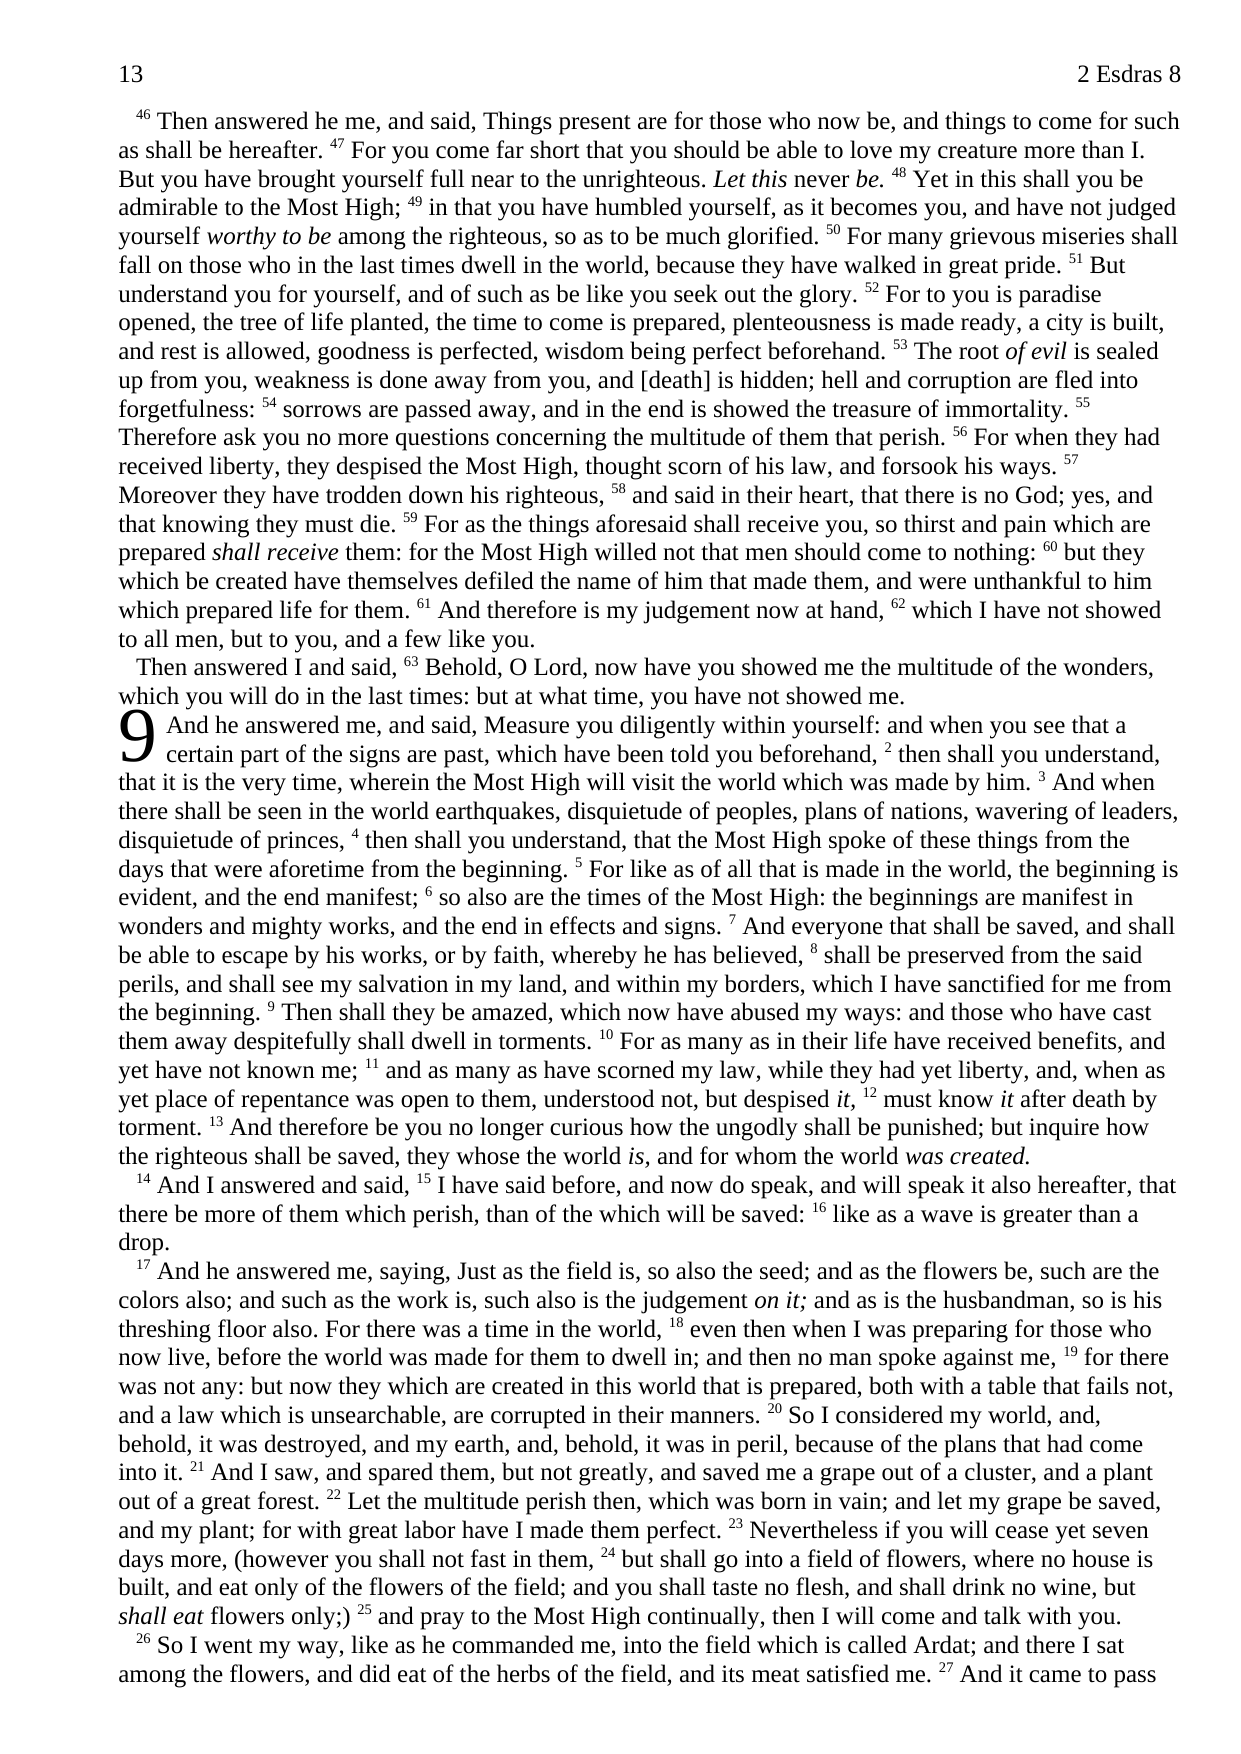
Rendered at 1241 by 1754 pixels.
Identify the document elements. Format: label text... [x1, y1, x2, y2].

text Then answered I and said, 63 Behold, O Lord, now have you showed me the multitude of the wonders, which you will do in the last times: but at what time, you have not showed me. [118, 652, 1181, 710]
text 14 And I answered and said, 15 I have said before, and now do speak, and will speak it also hereafter, that there be more of them which perish, than of the which will be saved: 16 like as a wave is greater than a drop. [118, 1170, 1181, 1256]
text 46 Then answered he me, and said, Things present are for those who now be, and things to come for such as shall be hereafter. 47 For you come far short that you should be able to love my creature more than I. But you have brought yourself full near to the unrighteous. Let this never be. 48 Yet in this shall you be admirable to the Most High; 49 in that you have humbled yourself, as it becomes you, and have not judged yourself worthy to be among the righteous, so as to be much glorified. 50 For many grievous miseries shall fall on those who in the last times dwell in the world, because they have walked in great pride. 51 But understand you for yourself, and of such as be like you seek out the glory. 52 For to you is paradise opened, the tree of life planted, the time to come is prepared, plenteousness is made ready, a city is built, and rest is allowed, goodness is perfected, wisdom being perfect beforehand. 53 The root of evil is sealed up from you, weakness is done away from you, and [death] is hidden; hell and corruption are fled into forgetfulness: 54 sorrows are passed away, and in the end is showed the treasure of immortality. 55 Therefore ask you no more questions concerning the multitude of them that perish. 56 For when they had received liberty, they despised the Most High, thought scorn of his law, and forsook his ways. 57 Moreover they have trodden down his righteous, 58 and said in their heart, that there is no God; yes, and that knowing they must die. 59 For as the things aforesaid shall receive you, so thirst and pain which are prepared shall receive them: for the Most High willed not that men should come to nothing: 60 but they which be created have themselves defiled the name of him that made them, and were unthankful to him which prepared life for them. 61 And therefore is my judgement now at hand, 62 which I have not showed to all men, but to you, and a few like you. [118, 106, 1181, 652]
text 9And he answered me, and said, Measure you diligently within yourself: and when you see that a certain part of the signs are past, which have been told you beforehand, 2 then shall you understand, that it is the very time, wherein the Most High will visit the world which was made by him. 3 And when there shall be seen in the world earthquakes, disquietude of peoples, plans of nations, wavering of leaders, disquietude of princes, 4 then shall you understand, that the Most High spoke of these things from the days that were aforetime from the beginning. 5 For like as of all that is made in the world, the beginning is evident, and the end manifest; 6 so also are the times of the Most High: the beginnings are manifest in wonders and mighty works, and the end in effects and signs. 7 And everyone that shall be saved, and shall be able to escape by his works, or by faith, whereby he has believed, 8 shall be preserved from the said perils, and shall see my salvation in my land, and within my borders, which I have sanctified for me from the beginning. 9 Then shall they be amazed, which now have abused my ways: and those who have cast them away despitefully shall dwell in torments. 10 For as many as in their life have received benefits, and yet have not known me; 11 and as many as have scorned my law, while they had yet liberty, and, when as yet place of repentance was open to them, understood not, but despised it, 12 must know it after death by torment. 13 And therefore be you no longer curious how the ungodly shall be punished; but inquire how the righteous shall be saved, they whose the world is, and for whom the world was created. [118, 710, 1181, 1170]
text 17 And he answered me, saying, Just as the field is, so also the seed; and as the flowers be, such are the colors also; and such as the work is, such also is the judgement on it; and as is the husbandman, so is his threshing floor also. For there was a time in the world, 18 even then when I was preparing for those who now live, before the world was made for them to dwell in; and then no man spoke against me, 19 for there was not any: but now they which are created in this world that is prepared, both with a table that fails not, and a law which is unsearchable, are corrupted in their manners. 20 So I considered my world, and, behold, it was destroyed, and my earth, and, behold, it was in peril, because of the plans that had come into it. 21 And I saw, and spared them, but not greatly, and saved me a grape out of a cluster, and a plant out of a great forest. 22 Let the multitude perish then, which was born in vain; and let my grape be saved, and my plant; for with great labor have I made them perfect. 23 Nevertheless if you will cease yet seven days more, (however you shall not fast in them, 24 but shall go into a field of flowers, where no house is built, and eat only of the flowers of the field; and you shall taste no flesh, and shall drink no wine, but shall eat flowers only;) 25 and pray to the Most High continually, then I will come and talk with you. [118, 1256, 1181, 1630]
text 26 So I went my way, like as he commanded me, into the field which is called Ardat; and there I sat among the flowers, and did eat of the herbs of the field, and its meat satisfied me. 27 And it came to pass [118, 1630, 1181, 1687]
